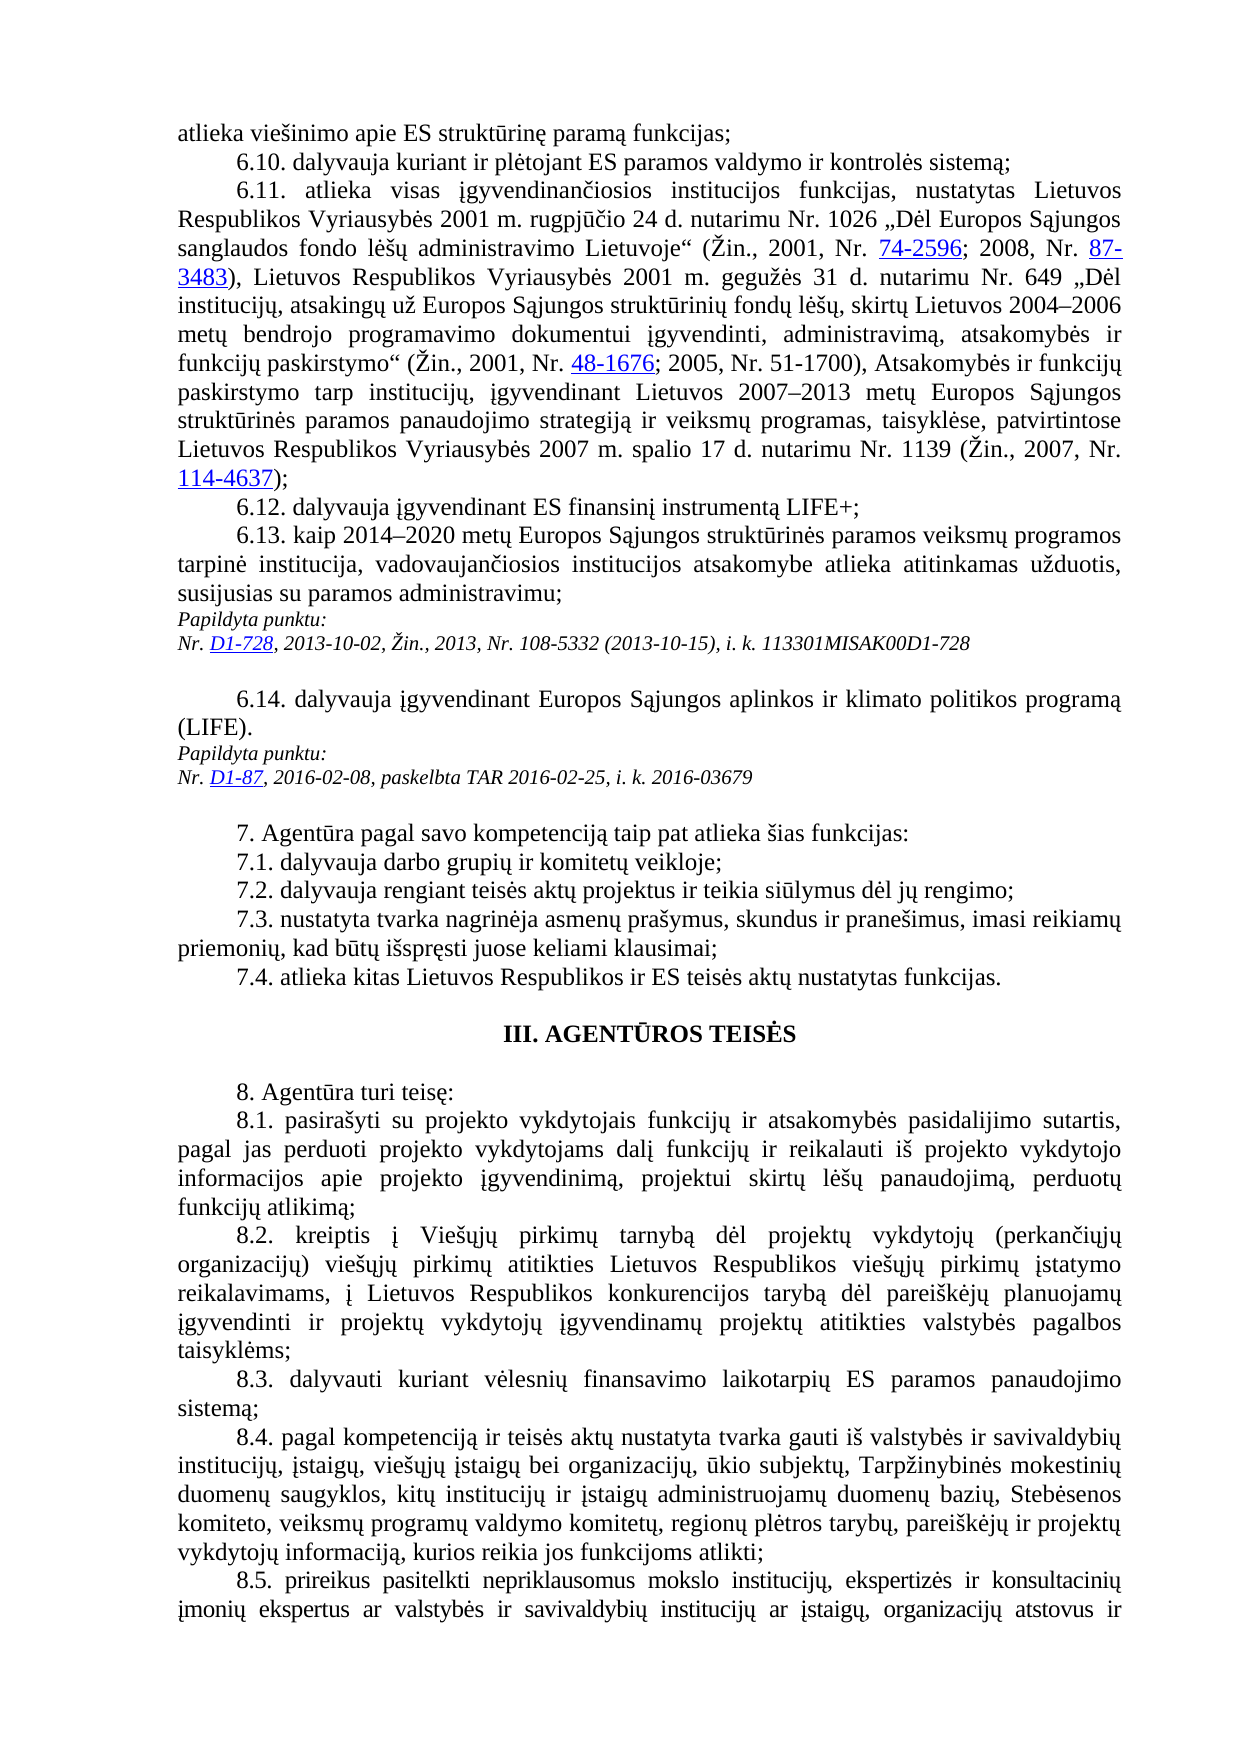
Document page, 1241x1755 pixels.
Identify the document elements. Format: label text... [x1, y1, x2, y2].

text 7.4. atlieka kitas Lietuvos Respublikos ir ES teisės aktų nustatytas funkcijas. [177, 962, 1122, 991]
text 8.4. pagal kompetenciją ir teisės aktų nustatyta tvarka gauti iš valstybės ir savivaldybių institucijų, įstaigų, viešųjų įstaigų bei organizacijų, ūkio subjektų, Tarpžinybinės mokestinių duomenų saugyklos, kitų institucijų ir įstaigų administruojamų duomenų bazių, Stebėsenos komiteto, veiksmų programų valdymo komitetų, regionų plėtros tarybų, pareiškėjų ir projektų vykdytojų informaciją, kurios reikia jos funkcijoms atlikti; [177, 1422, 1122, 1566]
text 6.13. kaip 2014–2020 metų Europos Sąjungos struktūrinės paramos veiksmų programos tarpinė institucija, vadovaujančiosios institucijos atsakomybe atlieka atitinkamas užduotis, susijusias su paramos administravimu; [177, 521, 1122, 607]
text 6.12. dalyvauja įgyvendinant ES finansinį instrumentą LIFE+; [177, 492, 1122, 521]
text 7.1. dalyvauja darbo grupių ir komitetų veikloje; [177, 847, 1122, 876]
text Papildyta punktu: [177, 741, 1122, 765]
text 8.1. pasirašyti su projekto vykdytojais funkcijų ir atsakomybės pasidalijimo sutartis, pagal jas perduoti projekto vykdytojams dalį funkcijų ir reikalauti iš projekto vykdytojo informacijos apie projekto įgyvendinimą, projektui skirtų lėšų panaudojimą, perduotų funkcijų atlikimą; [177, 1106, 1122, 1221]
text 6.10. dalyvauja kuriant ir plėtojant ES paramos valdymo ir kontrolės sistemą; [177, 147, 1122, 176]
text Nr. D1-728, 2013-10-02, Žin., 2013, Nr. 108-5332 (2013-10-15), i. k. 113301MISAK00D1-728 [177, 631, 1122, 655]
text atlieka viešinimo apie ES struktūrinę paramą funkcijas; [177, 118, 1122, 147]
text 8.2. kreiptis į Viešųjų pirkimų tarnybą dėl projektų vykdytojų (perkančiųjų organizacijų) viešųjų pirkimų atitikties Lietuvos Respublikos viešųjų pirkimų įstatymo reikalavimams, į Lietuvos Respublikos konkurencijos tarybą dėl pareiškėjų planuojamų įgyvendinti ir projektų vykdytojų įgyvendinamų projektų atitikties valstybės pagalbos taisyklėms; [177, 1221, 1122, 1364]
text 7. Agentūra pagal savo kompetenciją taip pat atlieka šias funkcijas: [177, 818, 1122, 847]
text 8.5. prireikus pasitelkti nepriklausomus mokslo institucijų, ekspertizės ir konsultacinių įmonių ekspertus ar valstybės ir savivaldybių institucijų ar įstaigų, organizacijų atstovus ir [177, 1566, 1122, 1623]
text Papildyta punktu: [177, 607, 1122, 631]
text 7.2. dalyvauja rengiant teisės aktų projektus ir teikia siūlymus dėl jų rengimo; [177, 876, 1122, 904]
text 6.11. atlieka visas įgyvendinančiosios institucijos funkcijas, nustatytas Lietuvos Respublikos Vyriausybės 2001 m. rugpjūčio 24 d. nutarimu Nr. 1026 „Dėl Europos Sąjungos sanglaudos fondo lėšų administravimo Lietuvoje“ (Žin., 2001, Nr. 74-2596; 2008, Nr. 87-3483), Lietuvos Respublikos Vyriausybės 2001 m. gegužės 31 d. nutarimu Nr. 649 „Dėl institucijų, atsakingų už Europos Sąjungos struktūrinių fondų lėšų, skirtų Lietuvos 2004–2006 metų bendrojo programavimo dokumentui įgyvendinti, administravimą, atsakomybės ir funkcijų paskirstymo“ (Žin., 2001, Nr. 48-1676; 2005, Nr. 51-1700), Atsakomybės ir funkcijų paskirstymo tarp institucijų, įgyvendinant Lietuvos 2007–2013 metų Europos Sąjungos struktūrinės paramos panaudojimo strategiją ir veiksmų programas, taisyklėse, patvirtintose Lietuvos Respublikos Vyriausybės 2007 m. spalio 17 d. nutarimu Nr. 1139 (Žin., 2007, Nr. 114-4637); [177, 176, 1122, 492]
text 7.3. nustatyta tvarka nagrinėja asmenų prašymus, skundus ir pranešimus, imasi reikiamų priemonių, kad būtų išspręsti juose keliami klausimai; [177, 904, 1122, 962]
text Nr. D1-87, 2016-02-08, paskelbta TAR 2016-02-25, i. k. 2016-03679 [177, 765, 1122, 789]
text III. AGENTŪROS TEISĖS [177, 1019, 1122, 1048]
text 6.14. dalyvauja įgyvendinant Europos Sąjungos aplinkos ir klimato politikos programą (LIFE). [177, 684, 1122, 741]
text 8. Agentūra turi teisę: [177, 1077, 1122, 1106]
text 8.3. dalyvauti kuriant vėlesnių finansavimo laikotarpių ES paramos panaudojimo sistemą; [177, 1364, 1122, 1422]
